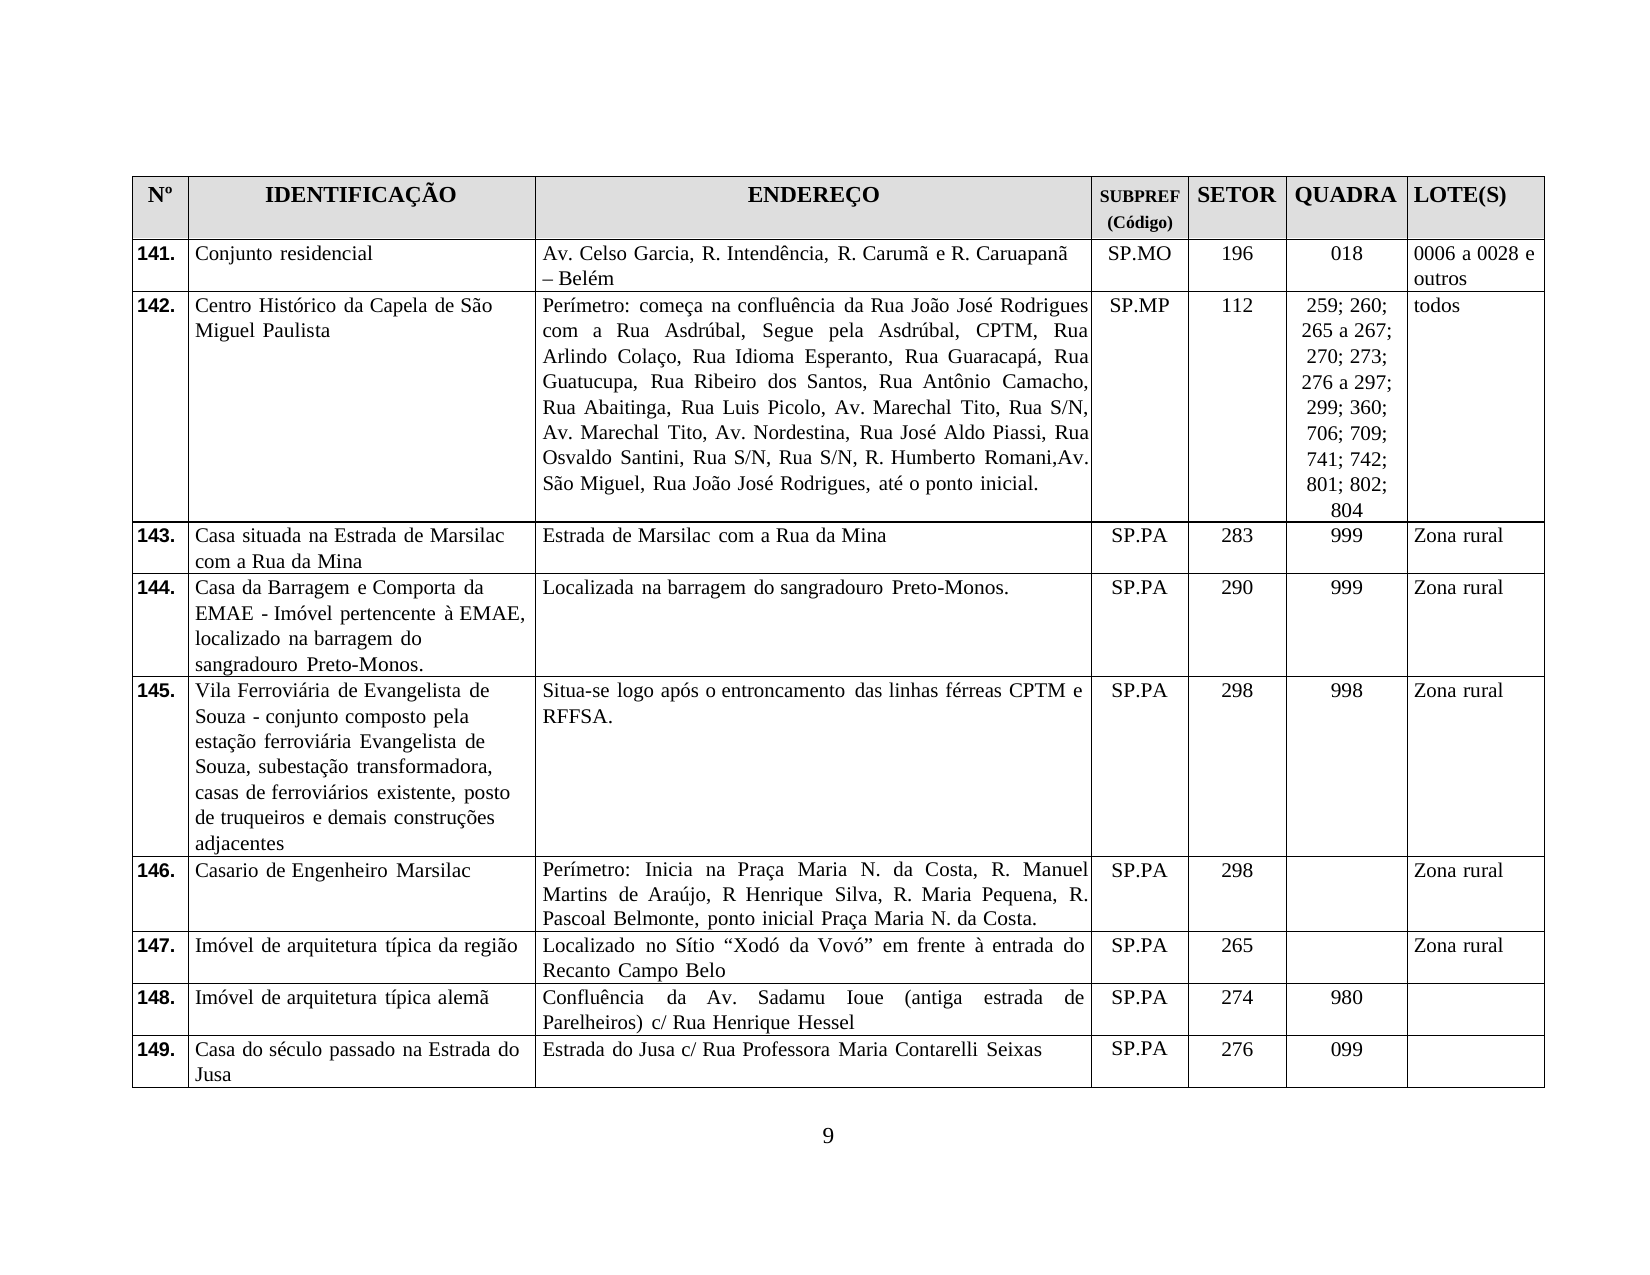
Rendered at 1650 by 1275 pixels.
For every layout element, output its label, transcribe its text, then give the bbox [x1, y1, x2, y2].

table_cell SP.PA [1092, 523, 1188, 573]
table_cell 999 [1287, 523, 1407, 573]
table_cell Casa da Barragem e Comporta da EMAE - Imóvel pertencente à EMAE, localizado na barragem do sangradouro Preto-Monos. [189, 574, 535, 676]
table_cell Imóvel de arquitetura típica alemã [189, 984, 535, 1035]
table_cell Conjunto residencial [189, 240, 535, 291]
table_cell Imóvel de arquitetura típica da região [189, 932, 535, 983]
table_cell 112 [1189, 292, 1286, 521]
table_cell 274 [1189, 984, 1286, 1035]
table_cell 298 [1189, 677, 1286, 856]
table_cell todos [1408, 292, 1544, 521]
table_cell SP.PA [1092, 932, 1188, 983]
table_cell 196 [1189, 240, 1286, 291]
table_cell [189, 207, 195, 238]
table_cell [195, 207, 529, 238]
table_cell Casa do século passado na Estrada do Jusa [189, 1036, 535, 1087]
table_cell 147. [133, 932, 188, 983]
table_cell [1287, 932, 1407, 983]
table_cell 998 [1287, 677, 1407, 856]
table_cell Av. Celso Garcia, R. Intendência, R. Carumã e R. Caruapanã – Belém [536, 240, 1091, 291]
table_cell [1408, 984, 1544, 1035]
table_cell Perímetro: Inicia na Praça Maria N. da Costa, R. Manuel Martins de Araújo, R Henrique Silva, R. Maria Pequena, R. Pascoal Belmonte, ponto inicial Praça Maria N. da Costa. [536, 857, 1091, 931]
table_cell 141. [133, 240, 188, 291]
text 9 [818, 1123, 838, 1149]
table_cell SP.PA [1092, 574, 1188, 676]
table_cell Casa situada na Estrada de Marsilac com a Rua da Mina [189, 523, 535, 573]
table_cell [529, 207, 535, 238]
table_cell 999 [1287, 574, 1407, 676]
table_cell Zona rural [1408, 523, 1544, 573]
table_cell Situa-se logo após o entroncamento das linhas férreas CPTM e RFFSA. [536, 677, 1091, 856]
table_cell 298 [1189, 857, 1286, 931]
table_cell Perímetro: começa na confluência da Rua João José Rodrigues com a Rua Asdrúbal, Segue pela Asdrúbal, CPTM, Rua Arlindo Colaço, Rua Idioma Esperanto, Rua Guaracapá, Rua Guatucupa, Rua Ribeiro dos Santos, Rua Antônio Camacho, Rua Abaitinga, Rua Luis Picolo, Av. Marechal Tito, Rua S/N, Av. Marechal Tito, Av. Nordestina, Rua José Aldo Piassi, Rua Osvaldo Santini, Rua S/N, Rua S/N, R. Humberto Romani,Av. São Miguel, Rua João José Rodrigues, até o ponto inicial. [536, 292, 1091, 521]
table_cell Estrada de Marsilac com a Rua da Mina [536, 523, 1091, 573]
table_cell Zona rural [1408, 574, 1544, 676]
table_cell 276 [1189, 1036, 1286, 1087]
table_cell SP.PA [1092, 984, 1188, 1035]
table_cell 259; 260; 265 a 267; 270; 273; 276 a 297; 299; 360; 706; 709; 741; 742; 801; 802; 804 [1287, 292, 1407, 521]
table_cell Zona rural [1408, 857, 1544, 931]
table_cell 018 [1287, 240, 1407, 291]
table_header IDENTIFICAÇÃO [189, 177, 535, 207]
table_cell [1287, 857, 1407, 931]
table_cell 265 [1189, 932, 1286, 983]
table_cell Zona rural [1408, 677, 1544, 856]
table_header SETOR [1189, 177, 1286, 238]
table_cell [1408, 1036, 1544, 1087]
table_cell 144. [133, 574, 188, 676]
table_cell Confluência da Av. Sadamu Ioue (antiga estrada de Parelheiros) c/ Rua Henrique Hessel [536, 984, 1091, 1035]
table_cell Zona rural [1408, 932, 1544, 983]
table_cell 142. [133, 292, 188, 521]
table_cell 146. [133, 857, 188, 931]
table_header Nº [133, 177, 188, 238]
table_header ENDEREÇO [536, 177, 1091, 238]
table_cell 143. [133, 523, 188, 573]
table_header QUADRA [1287, 177, 1407, 238]
table_cell SP.MO [1092, 240, 1188, 291]
table_cell 145. [133, 677, 188, 856]
table_cell SP.PA [1092, 857, 1188, 931]
table_cell Casario de Engenheiro Marsilac [189, 857, 535, 931]
table_cell 149. [133, 1036, 188, 1087]
table_cell Centro Histórico da Capela de São Miguel Paulista [189, 292, 535, 521]
table_cell Localizada na barragem do sangradouro Preto-Monos. [536, 574, 1091, 676]
table_cell 0006 a 0028 e outros [1408, 240, 1544, 291]
table_cell SP.PA [1092, 1036, 1188, 1087]
table_header LOTE(S) [1408, 177, 1544, 238]
table_cell Estrada do Jusa c/ Rua Professora Maria Contarelli Seixas [536, 1036, 1091, 1087]
table_cell 290 [1189, 574, 1286, 676]
table_cell 148. [133, 984, 188, 1035]
table_cell SP.MP [1092, 292, 1188, 521]
table_cell 099 [1287, 1036, 1407, 1087]
table_cell 283 [1189, 523, 1286, 573]
table_cell Vila Ferroviária de Evangelista de Souza - conjunto composto pela estação ferroviária Evangelista de Souza, subestação transformadora, casas de ferroviários existente, posto de truqueiros e demais construções adjacentes [189, 677, 535, 856]
table_cell SP.PA [1092, 677, 1188, 856]
table_header SUBPREF (Código) [1092, 177, 1188, 238]
table_cell 980 [1287, 984, 1407, 1035]
table_cell Localizado no Sítio “Xodó da Vovó” em frente à entrada do Recanto Campo Belo [536, 932, 1091, 983]
